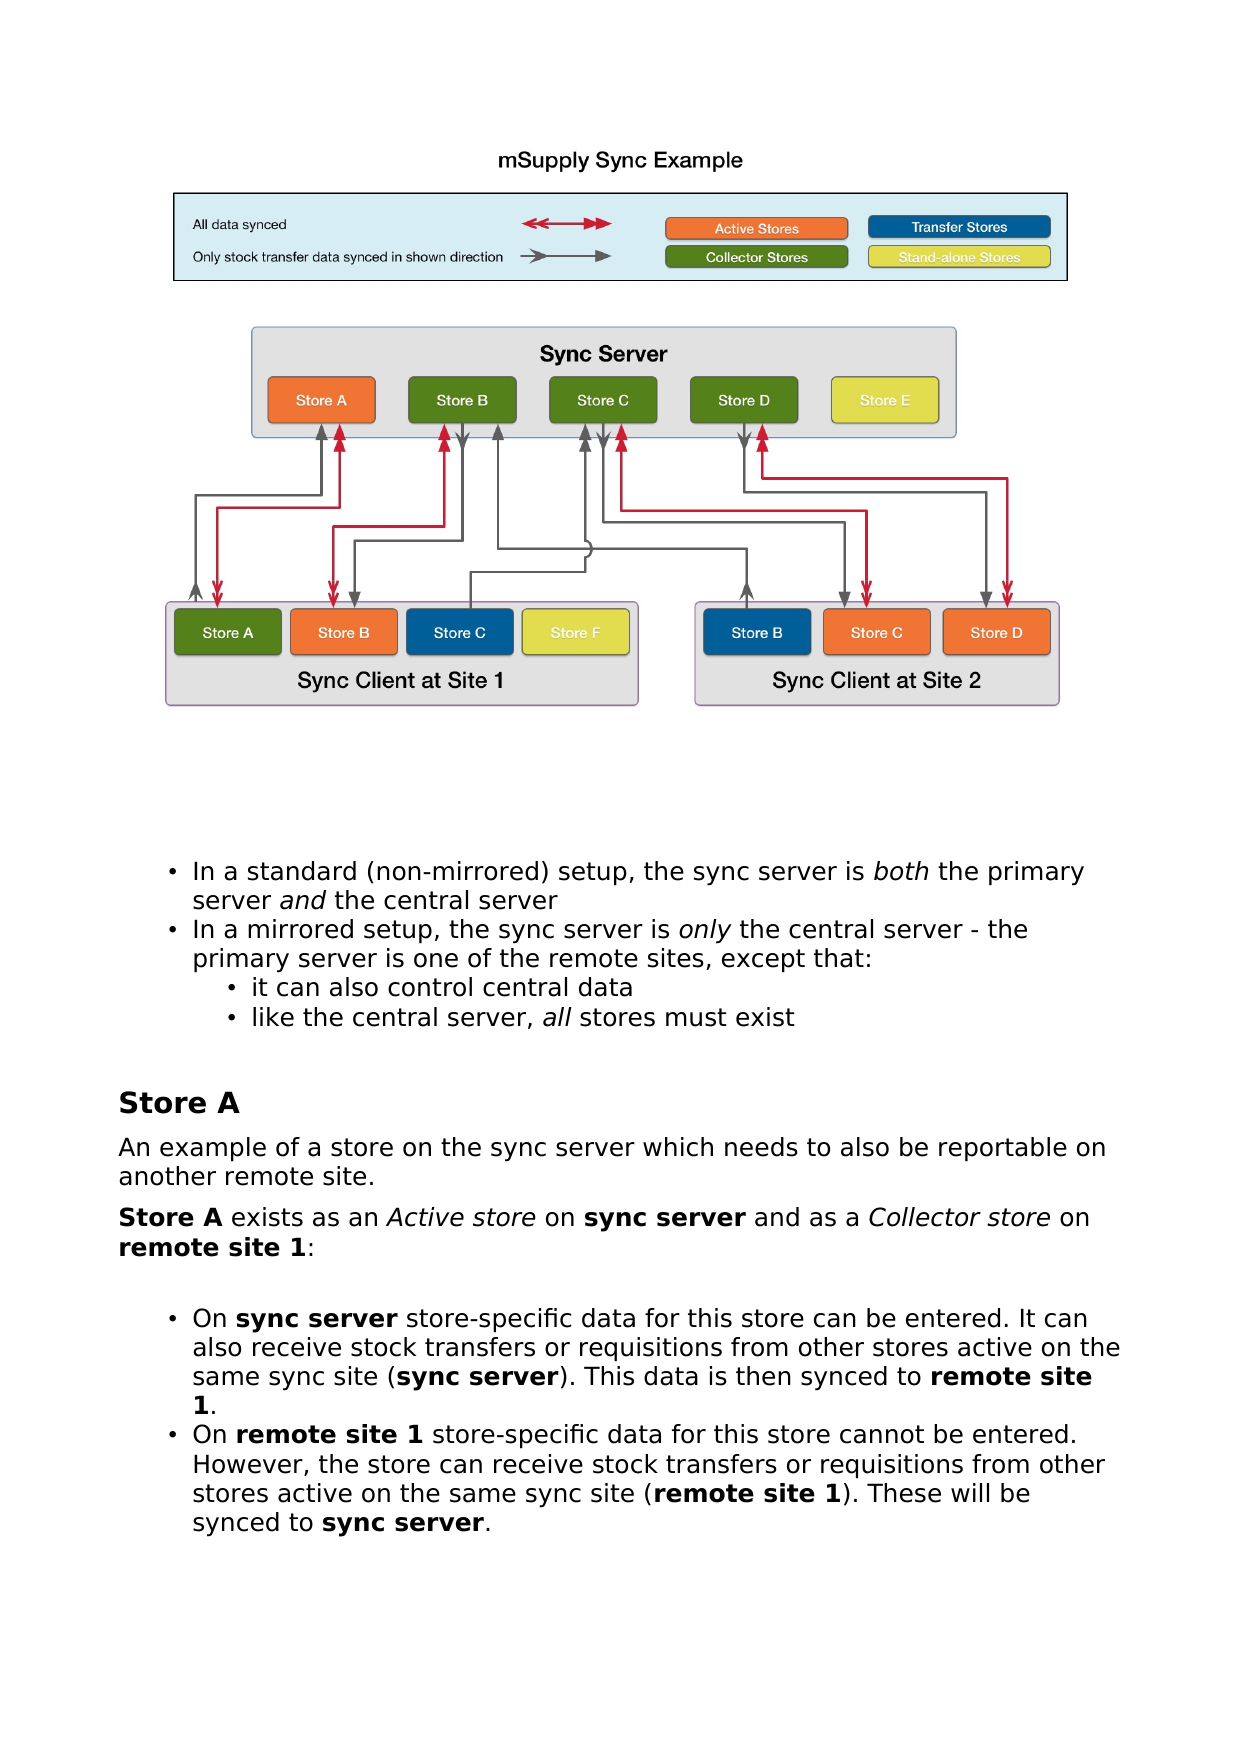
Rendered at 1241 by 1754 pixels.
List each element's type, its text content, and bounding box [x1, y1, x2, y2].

list In a mirrored setup, the sync server is only the central server - the primary server is one of the remote sites, except that: [177, 915, 1122, 973]
text An example of a store on the sync server which needs to also be reportable on another remote site. [118, 1133, 1122, 1191]
list In a standard (non-mirrored) setup, the sync server is both the primary server and the central server [177, 857, 1122, 915]
picture [118, 118, 1123, 786]
subtitle Store A [118, 1086, 1122, 1120]
list On sync server store-specific data for this store can be entered. It can also receive stock transfers or requisitions from other stores active on the same sync site (sync server). This data is then synced to remote site 1. [177, 1304, 1122, 1421]
text Store A exists as an Active store on sync server and as a Collector store on remote site 1: [118, 1204, 1122, 1262]
list On remote site 1 store-specific data for this store cannot be entered. However, the store can receive stock transfers or requisitions from other stores active on the same sync site (remote site 1). These will be synced to sync server. [177, 1421, 1122, 1537]
list it can also control central data [236, 973, 1122, 1003]
list like the central server, all stores must exist [236, 1003, 1122, 1032]
